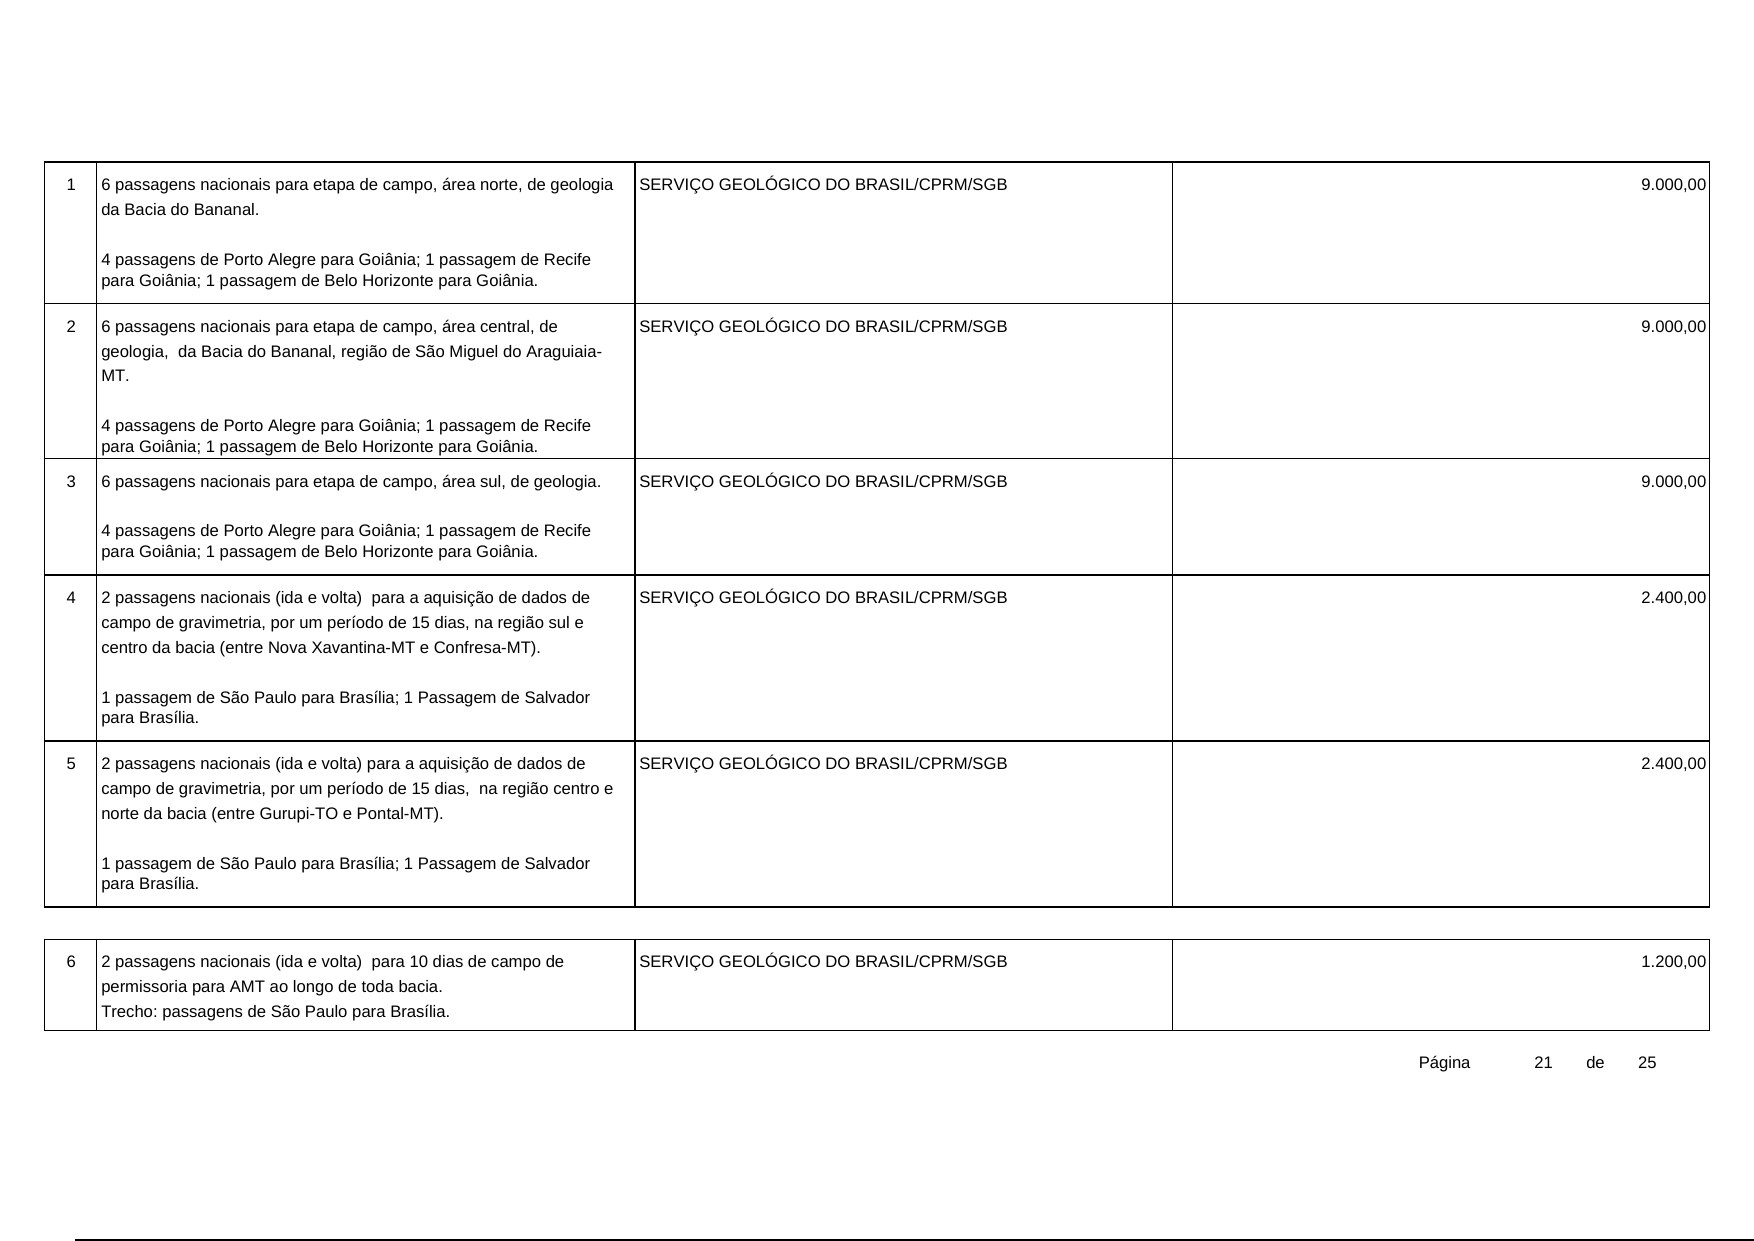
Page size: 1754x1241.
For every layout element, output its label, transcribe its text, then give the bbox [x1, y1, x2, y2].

table_cell 5 [45, 742, 96, 906]
table_header 1.200,00 [1173, 940, 1709, 1029]
table_cell 4 [45, 576, 96, 740]
table_cell SERVIÇO GEOLÓGICO DO BRASIL/CPRM/SGB [636, 576, 1172, 740]
table_header 6 [45, 940, 96, 1029]
table_cell 9.000,00 [1173, 163, 1709, 303]
table_cell 6 passagens nacionais para etapa de campo, área norte, de geologia da Bacia do Bananal. 4 passagens de Porto Alegre para Goiânia; 1 passagem de Recife para Goiânia; 1 passagem de Belo Horizonte para Goiânia. [97, 163, 634, 303]
table_cell 2 passagens nacionais (ida e volta) para a aquisição de dados de campo de gravimetria, por um período de 15 dias, na região centro e norte da bacia (entre Gurupi-TO e Pontal-MT). 1 passagem de São Paulo para Brasília; 1 Passagem de Salvador para Brasília. [97, 742, 634, 906]
table_cell SERVIÇO GEOLÓGICO DO BRASIL/CPRM/SGB [636, 163, 1172, 303]
table_cell 9.000,00 [1173, 304, 1709, 458]
table_cell SERVIÇO GEOLÓGICO DO BRASIL/CPRM/SGB [636, 459, 1172, 574]
table_cell SERVIÇO GEOLÓGICO DO BRASIL/CPRM/SGB [636, 742, 1172, 906]
table_cell 6 passagens nacionais para etapa de campo, área sul, de geologia. 4 passagens de Porto Alegre para Goiânia; 1 passagem de Recife para Goiânia; 1 passagem de Belo Horizonte para Goiânia. [97, 459, 634, 574]
table_cell 9.000,00 [1173, 459, 1709, 574]
table_header 2 passagens nacionais (ida e volta) para 10 dias de campo de permissoria para AMT ao longo de toda bacia. Trecho: passagens de São Paulo para Brasília. [97, 940, 634, 1029]
table_cell 2.400,00 [1173, 576, 1709, 740]
table_cell 2.400,00 [1173, 742, 1709, 906]
table_cell 2 passagens nacionais (ida e volta) para a aquisição de dados de campo de gravimetria, por um período de 15 dias, na região sul e centro da bacia (entre Nova Xavantina-MT e Confresa-MT). 1 passagem de São Paulo para Brasília; 1 Passagem de Salvador para Brasília. [97, 576, 634, 740]
table_header SERVIÇO GEOLÓGICO DO BRASIL/CPRM/SGB [636, 940, 1172, 1029]
table_cell 2 [45, 304, 96, 458]
table_cell SERVIÇO GEOLÓGICO DO BRASIL/CPRM/SGB [636, 304, 1172, 458]
table_cell 6 passagens nacionais para etapa de campo, área central, de geologia, da Bacia do Bananal, região de São Miguel do Araguiaia-MT. 4 passagens de Porto Alegre para Goiânia; 1 passagem de Recife para Goiânia; 1 passagem de Belo Horizonte para Goiânia. [97, 304, 634, 458]
table_cell 3 [45, 459, 96, 574]
table_cell 1 [45, 163, 96, 303]
